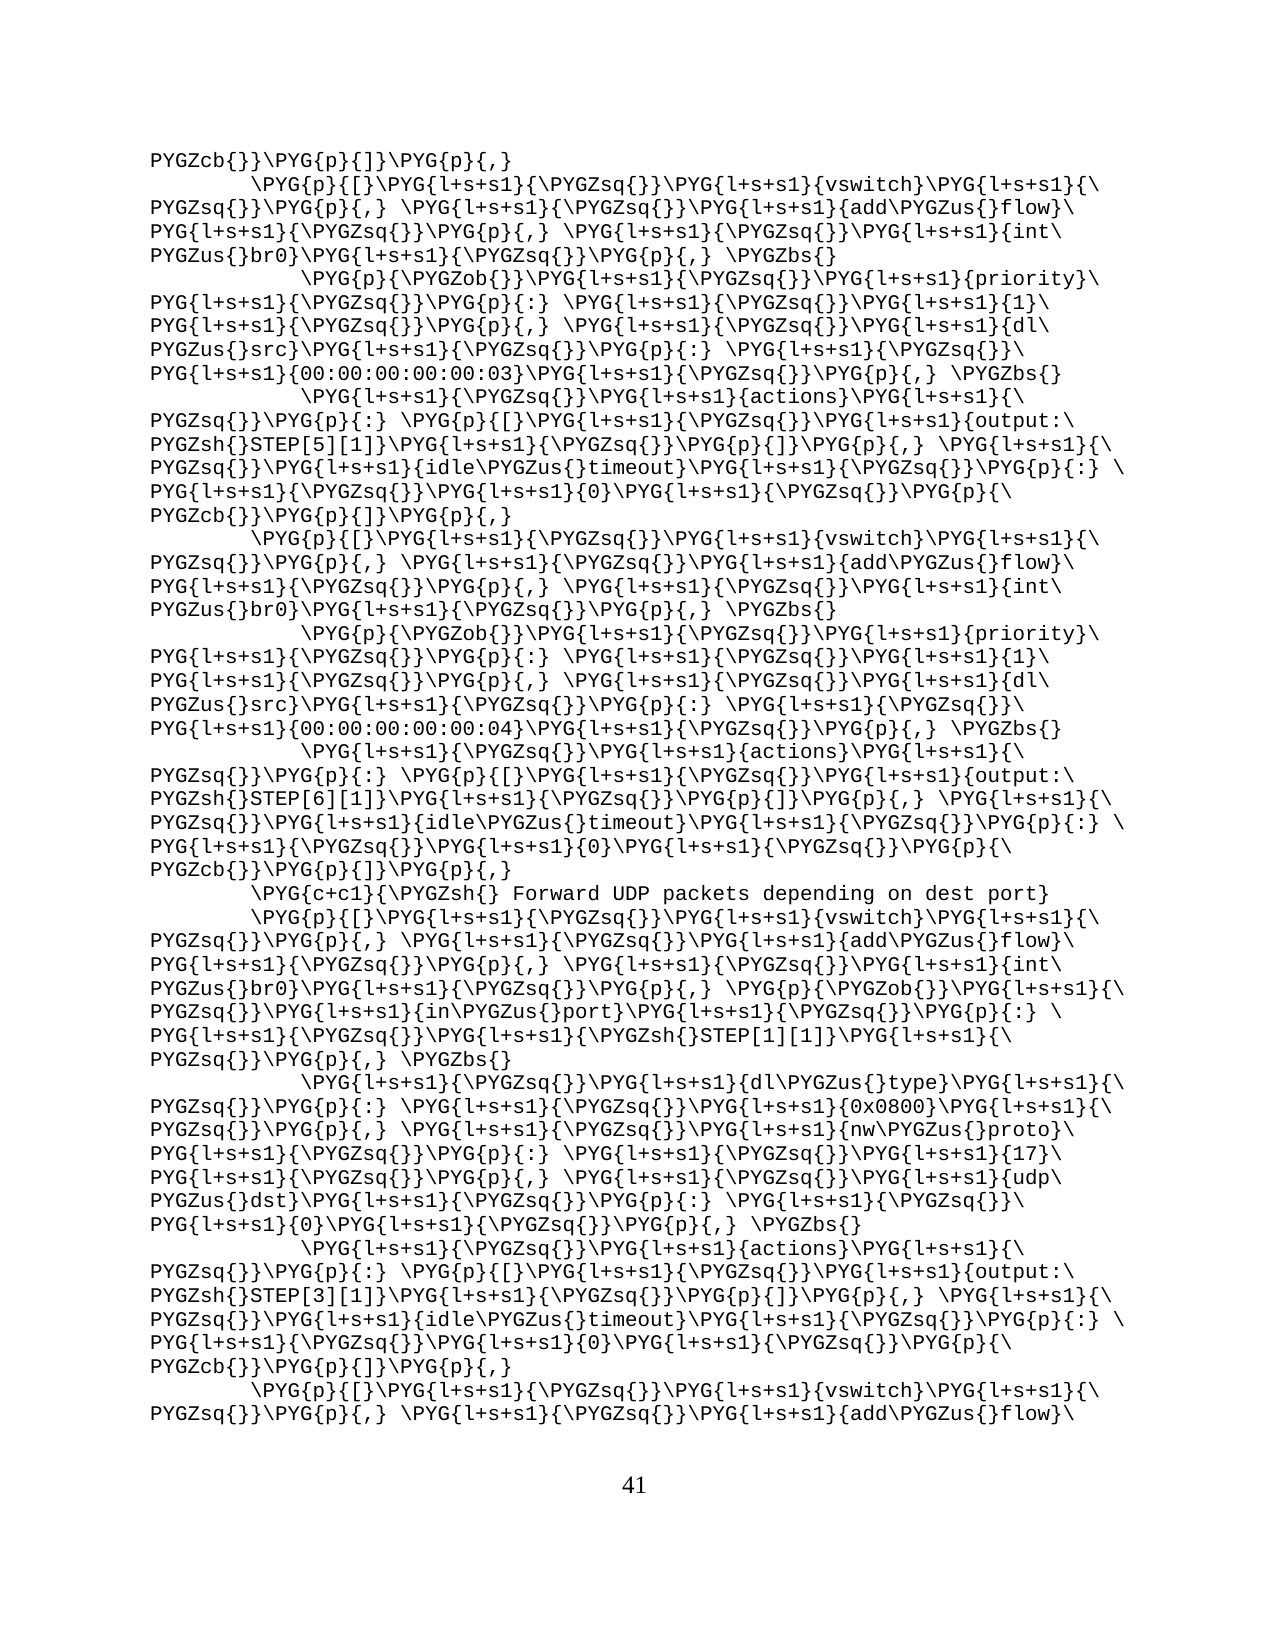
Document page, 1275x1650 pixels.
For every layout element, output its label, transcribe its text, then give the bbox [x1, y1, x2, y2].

text \PYG{l+s+s1}{\PYGZsq{}}\PYG{l+s+s1}{actions}\PYG{l+s+s1}{\PYGZsq{}}\PYG{p}{:} \PYG{p}{[}\PYG{l+s+s1}{\PYGZsq{}}\PYG{l+s+s1}{output:\PYGZsh{}STEP[6][1]}\PYG{l+s+s1}{\PYGZsq{}}\PYG{p}{]}\PYG{p}{,} \PYG{l+s+s1}{\PYGZsq{}}\PYG{l+s+s1}{idle\PYGZus{}timeout}\PYG{l+s+s1}{\PYGZsq{}}\PYG{p}{:} \PYG{l+s+s1}{\PYGZsq{}}\PYG{l+s+s1}{0}\PYG{l+s+s1}{\PYGZsq{}}\PYG{p}{\PYGZcb{}}\PYG{p}{]}\PYG{p}{,} [150, 741, 1125, 883]
text \PYG{l+s+s1}{\PYGZsq{}}\PYG{l+s+s1}{actions}\PYG{l+s+s1}{\PYGZsq{}}\PYG{p}{:} \PYG{p}{[}\PYG{l+s+s1}{\PYGZsq{}}\PYG{l+s+s1}{output:\PYGZsh{}STEP[3][1]}\PYG{l+s+s1}{\PYGZsq{}}\PYG{p}{]}\PYG{p}{,} \PYG{l+s+s1}{\PYGZsq{}}\PYG{l+s+s1}{idle\PYGZus{}timeout}\PYG{l+s+s1}{\PYGZsq{}}\PYG{p}{:} \PYG{l+s+s1}{\PYGZsq{}}\PYG{l+s+s1}{0}\PYG{l+s+s1}{\PYGZsq{}}\PYG{p}{\PYGZcb{}}\PYG{p}{]}\PYG{p}{,} [150, 1238, 1125, 1379]
text \PYG{c+c1}{\PYGZsh{} Forward UDP packets depending on dest port} [150, 883, 1125, 907]
text \PYG{p}{[}\PYG{l+s+s1}{\PYGZsq{}}\PYG{l+s+s1}{vswitch}\PYG{l+s+s1}{\PYGZsq{}}\PYG{p}{,} \PYG{l+s+s1}{\PYGZsq{}}\PYG{l+s+s1}{add\PYGZus{}flow}\PYG{l+s+s1}{\PYGZsq{}}\PYG{p}{,} \PYG{l+s+s1}{\PYGZsq{}}\PYG{l+s+s1}{int\PYGZus{}br0}\PYG{l+s+s1}{\PYGZsq{}}\PYG{p}{,} \PYGZbs{} [150, 528, 1125, 623]
text \PYG{p}{[}\PYG{l+s+s1}{\PYGZsq{}}\PYG{l+s+s1}{vswitch}\PYG{l+s+s1}{\PYGZsq{}}\PYG{p}{,} \PYG{l+s+s1}{\PYGZsq{}}\PYG{l+s+s1}{add\PYGZus{}flow}\PYG{l+s+s1}{\PYGZsq{}}\PYG{p}{,} \PYG{l+s+s1}{\PYGZsq{}}\PYG{l+s+s1}{int\PYGZus{}br0}\PYG{l+s+s1}{\PYGZsq{}}\PYG{p}{,} \PYG{p}{\PYGZob{}}\PYG{l+s+s1}{\PYGZsq{}}\PYG{l+s+s1}{in\PYGZus{}port}\PYG{l+s+s1}{\PYGZsq{}}\PYG{p}{:} \PYG{l+s+s1}{\PYGZsq{}}\PYG{l+s+s1}{\PYGZsh{}STEP[1][1]}\PYG{l+s+s1}{\PYGZsq{}}\PYG{p}{,} \PYGZbs{} [150, 907, 1125, 1072]
text \PYG{p}{\PYGZob{}}\PYG{l+s+s1}{\PYGZsq{}}\PYG{l+s+s1}{priority}\PYG{l+s+s1}{\PYGZsq{}}\PYG{p}{:} \PYG{l+s+s1}{\PYGZsq{}}\PYG{l+s+s1}{1}\PYG{l+s+s1}{\PYGZsq{}}\PYG{p}{,} \PYG{l+s+s1}{\PYGZsq{}}\PYG{l+s+s1}{dl\PYGZus{}src}\PYG{l+s+s1}{\PYGZsq{}}\PYG{p}{:} \PYG{l+s+s1}{\PYGZsq{}}\PYG{l+s+s1}{00:00:00:00:00:03}\PYG{l+s+s1}{\PYGZsq{}}\PYG{p}{,} \PYGZbs{} [150, 268, 1125, 386]
text \PYG{p}{[}\PYG{l+s+s1}{\PYGZsq{}}\PYG{l+s+s1}{vswitch}\PYG{l+s+s1}{\PYGZsq{}}\PYG{p}{,} \PYG{l+s+s1}{\PYGZsq{}}\PYG{l+s+s1}{add\PYGZus{}flow}\ [150, 1379, 1125, 1427]
text \PYG{p}{[}\PYG{l+s+s1}{\PYGZsq{}}\PYG{l+s+s1}{vswitch}\PYG{l+s+s1}{\PYGZsq{}}\PYG{p}{,} \PYG{l+s+s1}{\PYGZsq{}}\PYG{l+s+s1}{add\PYGZus{}flow}\PYG{l+s+s1}{\PYGZsq{}}\PYG{p}{,} \PYG{l+s+s1}{\PYGZsq{}}\PYG{l+s+s1}{int\PYGZus{}br0}\PYG{l+s+s1}{\PYGZsq{}}\PYG{p}{,} \PYGZbs{} [150, 174, 1125, 268]
text \PYG{l+s+s1}{\PYGZsq{}}\PYG{l+s+s1}{dl\PYGZus{}type}\PYG{l+s+s1}{\PYGZsq{}}\PYG{p}{:} \PYG{l+s+s1}{\PYGZsq{}}\PYG{l+s+s1}{0x0800}\PYG{l+s+s1}{\PYGZsq{}}\PYG{p}{,} \PYG{l+s+s1}{\PYGZsq{}}\PYG{l+s+s1}{nw\PYGZus{}proto}\PYG{l+s+s1}{\PYGZsq{}}\PYG{p}{:} \PYG{l+s+s1}{\PYGZsq{}}\PYG{l+s+s1}{17}\PYG{l+s+s1}{\PYGZsq{}}\PYG{p}{,} \PYG{l+s+s1}{\PYGZsq{}}\PYG{l+s+s1}{udp\PYGZus{}dst}\PYG{l+s+s1}{\PYGZsq{}}\PYG{p}{:} \PYG{l+s+s1}{\PYGZsq{}}\PYG{l+s+s1}{0}\PYG{l+s+s1}{\PYGZsq{}}\PYG{p}{,} \PYGZbs{} [150, 1072, 1125, 1238]
text \PYG{l+s+s1}{\PYGZsq{}}\PYG{l+s+s1}{actions}\PYG{l+s+s1}{\PYGZsq{}}\PYG{p}{:} \PYG{p}{[}\PYG{l+s+s1}{\PYGZsq{}}\PYG{l+s+s1}{output:\PYGZsh{}STEP[5][1]}\PYG{l+s+s1}{\PYGZsq{}}\PYG{p}{]}\PYG{p}{,} \PYG{l+s+s1}{\PYGZsq{}}\PYG{l+s+s1}{idle\PYGZus{}timeout}\PYG{l+s+s1}{\PYGZsq{}}\PYG{p}{:} \PYG{l+s+s1}{\PYGZsq{}}\PYG{l+s+s1}{0}\PYG{l+s+s1}{\PYGZsq{}}\PYG{p}{\PYGZcb{}}\PYG{p}{]}\PYG{p}{,} [150, 386, 1125, 528]
text \PYG{p}{\PYGZob{}}\PYG{l+s+s1}{\PYGZsq{}}\PYG{l+s+s1}{priority}\PYG{l+s+s1}{\PYGZsq{}}\PYG{p}{:} \PYG{l+s+s1}{\PYGZsq{}}\PYG{l+s+s1}{1}\PYG{l+s+s1}{\PYGZsq{}}\PYG{p}{,} \PYG{l+s+s1}{\PYGZsq{}}\PYG{l+s+s1}{dl\PYGZus{}src}\PYG{l+s+s1}{\PYGZsq{}}\PYG{p}{:} \PYG{l+s+s1}{\PYGZsq{}}\PYG{l+s+s1}{00:00:00:00:00:04}\PYG{l+s+s1}{\PYGZsq{}}\PYG{p}{,} \PYGZbs{} [150, 623, 1125, 741]
text PYGZcb{}}\PYG{p}{]}\PYG{p}{,} [150, 150, 1125, 174]
